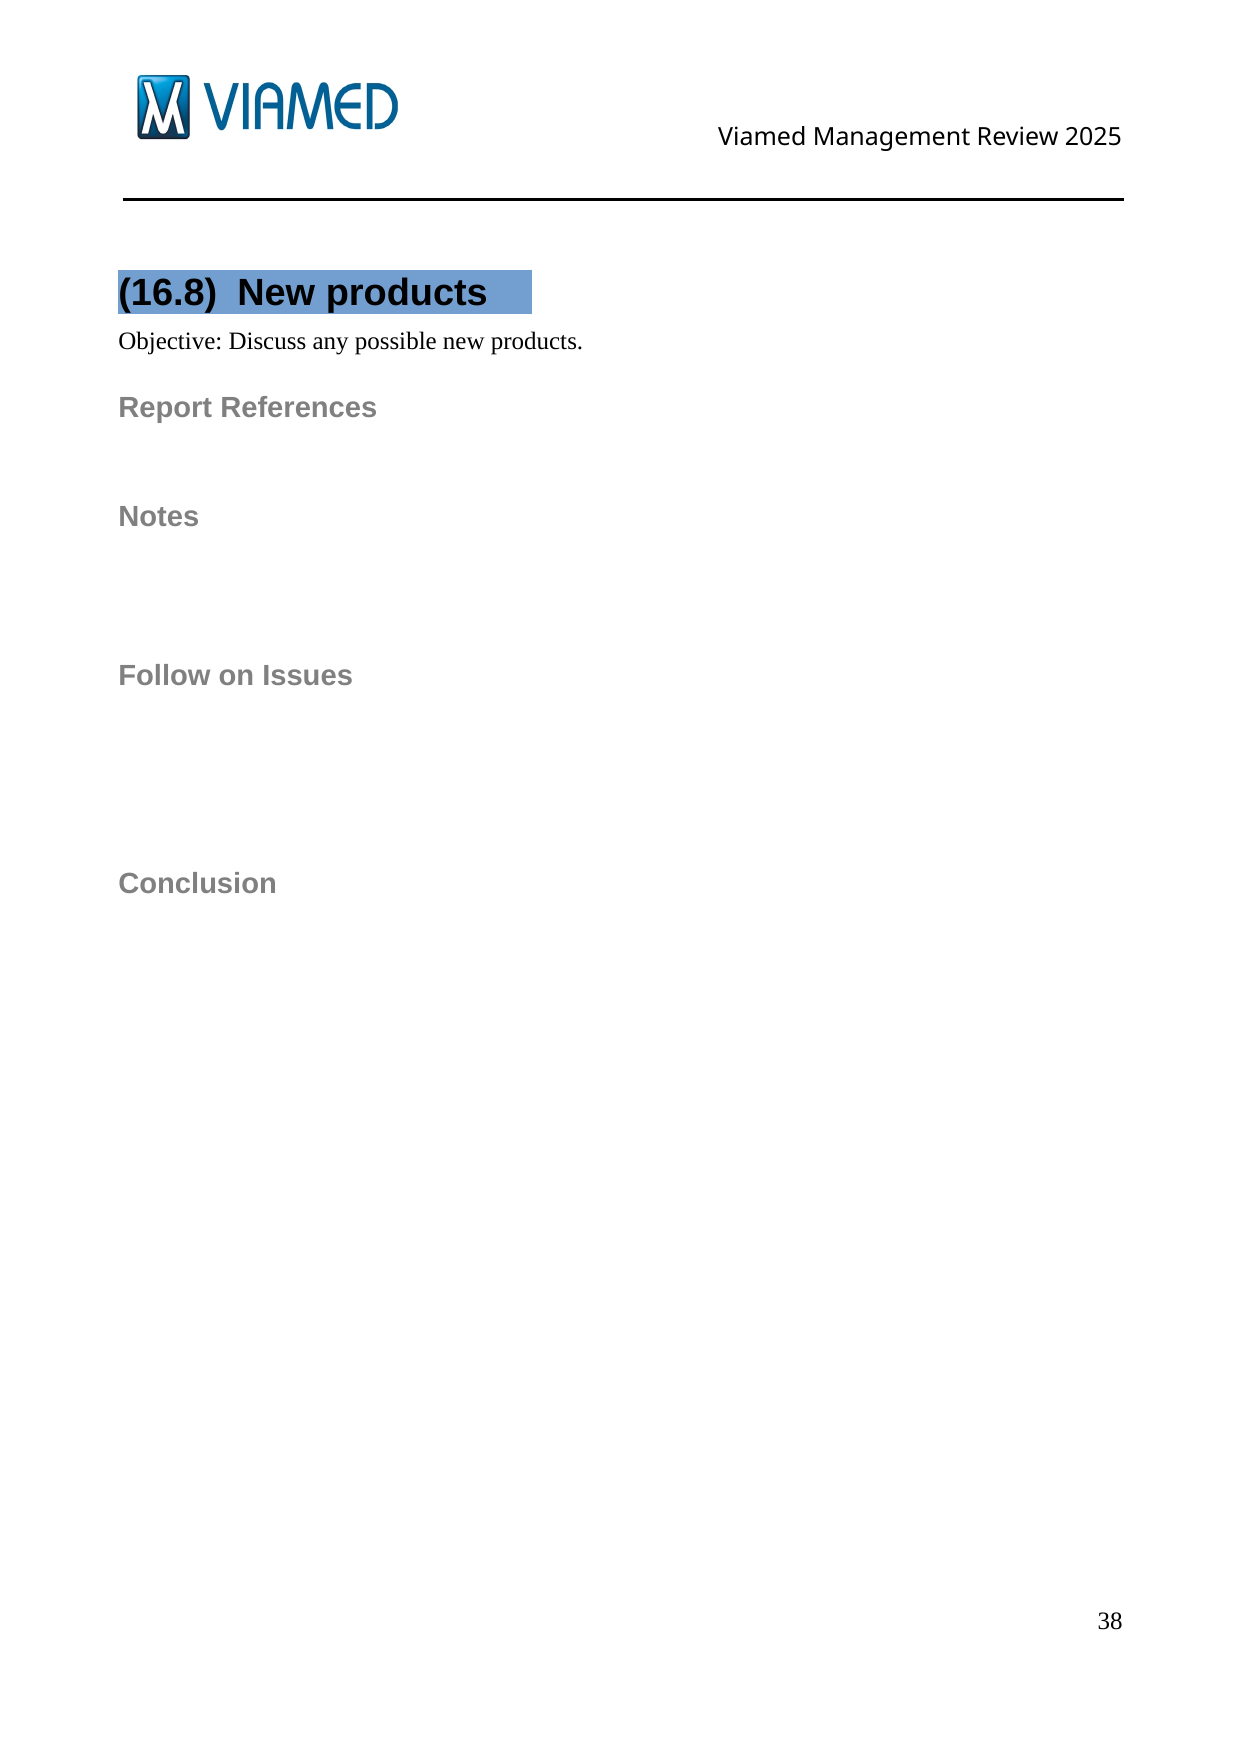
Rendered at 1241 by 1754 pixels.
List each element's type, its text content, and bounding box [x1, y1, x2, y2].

subtitle Report References [118, 390, 1122, 423]
subtitle Follow on Issues [118, 658, 1122, 692]
subtitle Conclusion [118, 866, 1122, 899]
subtitle (16.8) New products [532, 270, 1122, 314]
picture [133, 65, 401, 149]
text Objective: Discuss any possible new products. [118, 326, 1122, 355]
subtitle Notes [118, 499, 1122, 533]
